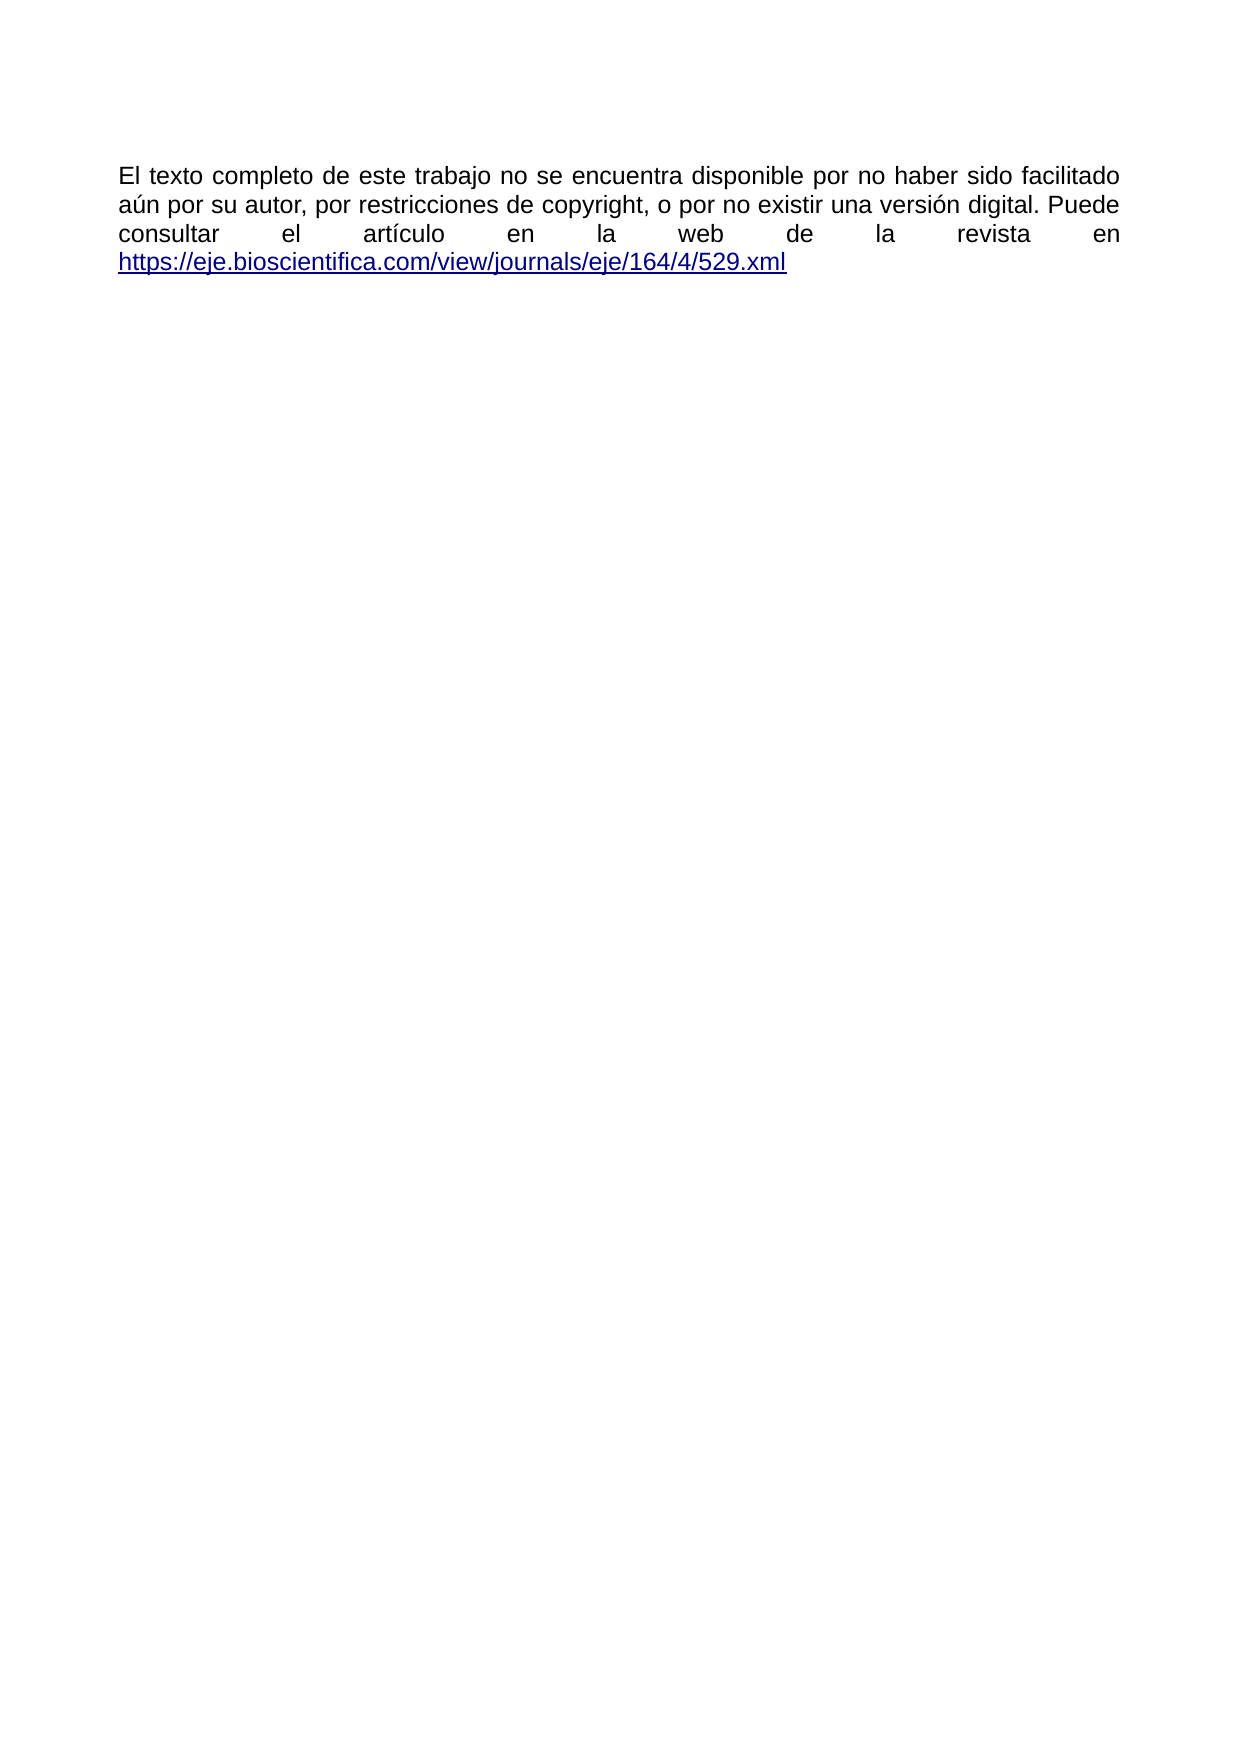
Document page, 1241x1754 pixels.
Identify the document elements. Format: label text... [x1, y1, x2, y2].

text El texto completo de este trabajo no se encuentra disponible por no haber sido facilitado aún por su autor, por restricciones de copyright, o por no existir una versión digital. Puede consultar el artículo en la web de la revista en https://eje.bioscientifica.com/view/journals/eje/164/4/529.xml [118, 161, 1122, 276]
